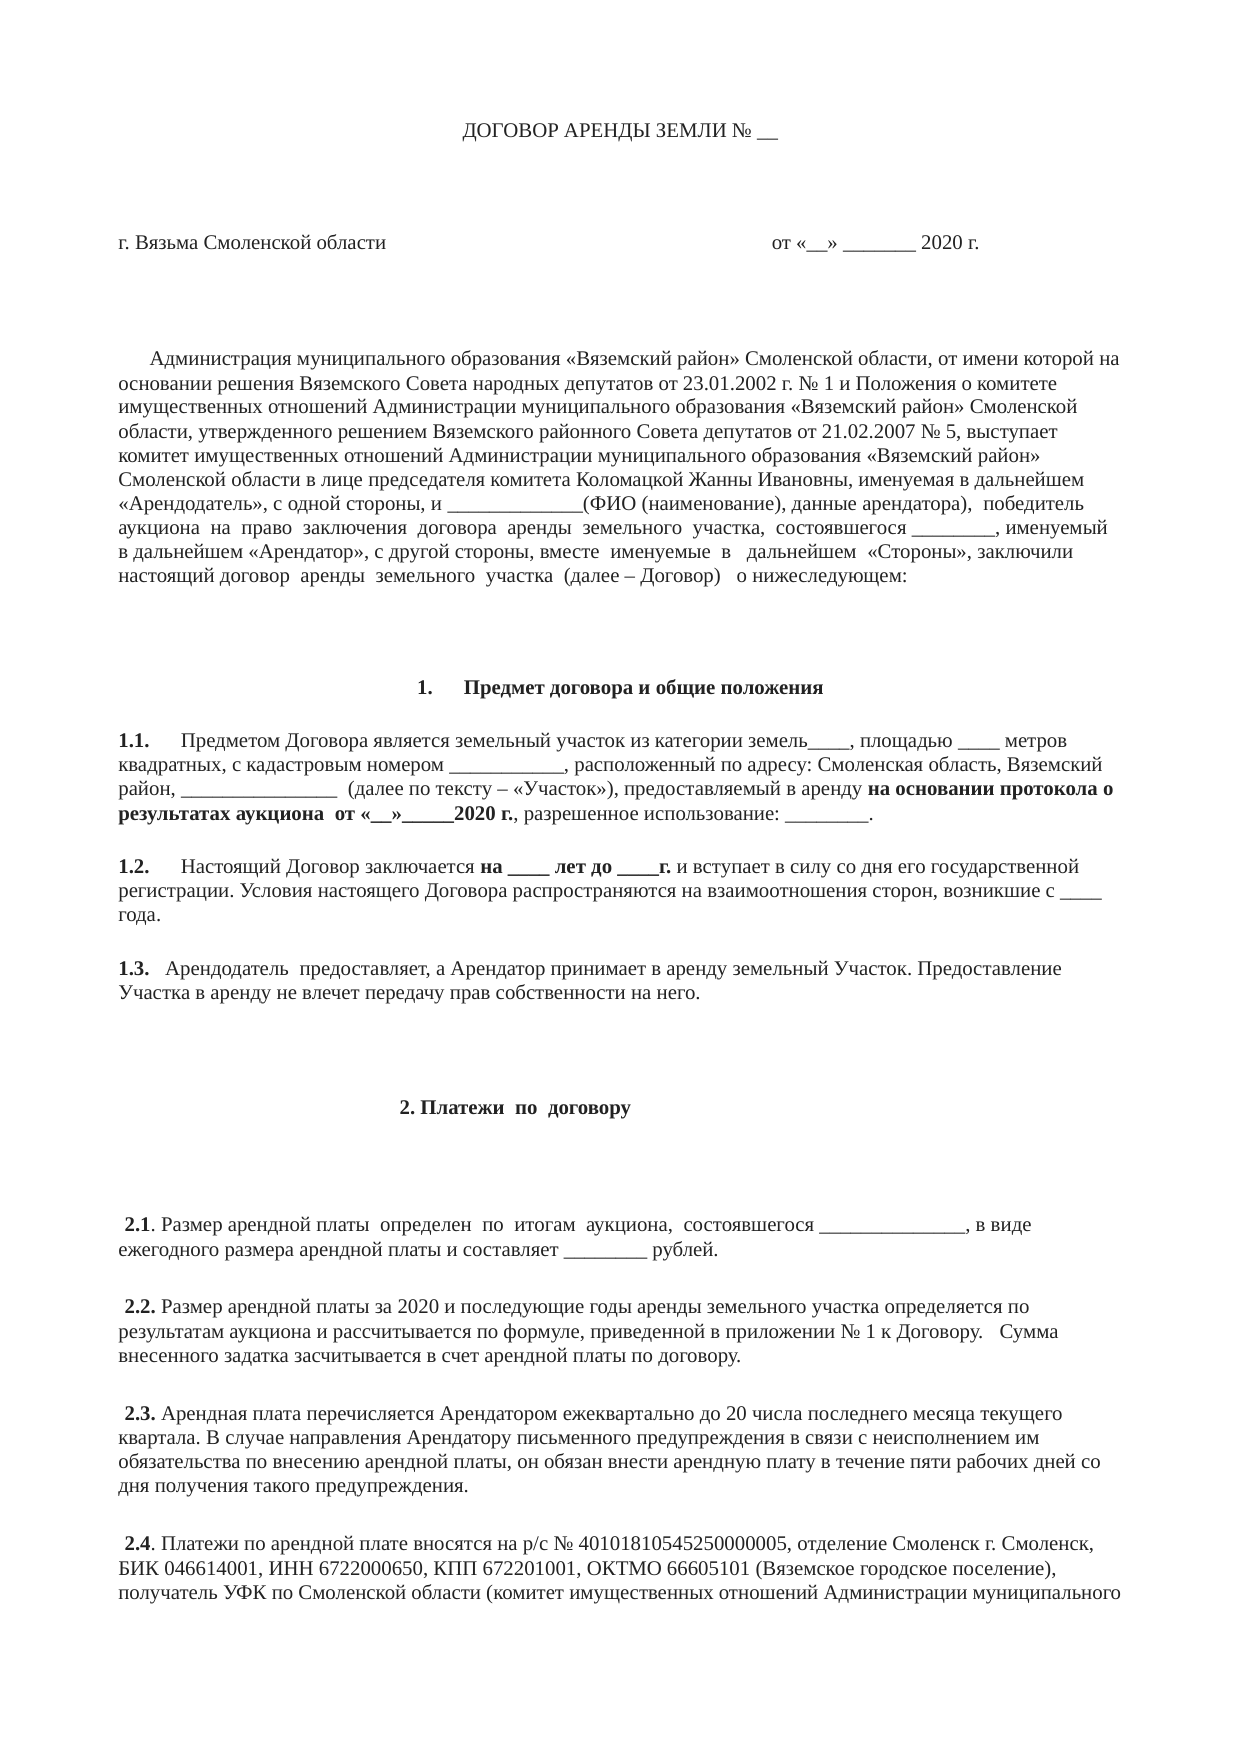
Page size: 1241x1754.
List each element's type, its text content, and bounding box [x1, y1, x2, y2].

table_cell 4. Предмет аукциона: 4.1. ЛОТ № 1 право заключения договора аренды земельного участка, кадастровый номер 67:02:0010270:1431, площадь 2741 кв. м, местоположение: Смоленская область, Вяземский район, г. Вязьма, ул. 25 Октября, в районе дома 38, категория земель – земли населенных пунктов, разрешенное использование земельного участка: коммунальное обслуживание. 4.1.1. Решение о проведении аукциона - постановление Администрации муниципального образования «Вяземский район» Смоленской области от 06.08.2020 № 1064. 4.1.2. Земельный участок частично входит в охранную зону газопровода, водоснабжения, водоотведения и линии электроосвещения. Ограничения пользования территорией в охранной зоне инженерных коммуникаций устанавливается вдоль трасс в целях обеспечения условий их эксплуатации и исключения возможности их повреждения. Через земельный участок проходят коммуникации: кабельная линия электропередач напряжением 10 кВ, имеющая охранную зону по 1 м в обе стороны от трассы прохождения. 4.1.3. Максимально и (или) минимально допустимые параметры разрешенного строительства объекта капитального строительства (земельного участка) определяются в соответствии с Градостроительным планом земельного участка № 67502101-002795, выданным 29.05.2020. Минимальные отступы от границ земельного участка в целях определения мест допустимого размещения зданий, строений, сооружений, за пределами которых запрещено строительство зданий, строений, сооружений – 3,0 м и 5,0 м. Максимальный процент застройки в границах земельного участка – 65%. Предельное количество этажей – 3, предельная высота зданий, строений, сооружений - 12 м. 4.1.4. Подключение объекта капитального строительства (земельного участка) к газораспределительной сети возможно. Срок подключения к сети: 1 год с момента начала строительства объекта. Максимальная технически возможная подключаемая нагрузка сети в точке подключения: 5 м3/ч. Ориентировочное расстояние от точки подключения до границы земельного участка: в границах земельного участка. Ориентировочная стоимость подключения объекта (по индивидуальному проекту в ценах 2019 года): 0,1 млн. руб. Срок действия технических условий: до 27 мая 2023 г. (Технические условия, выданные филиалом АО «Газпром газораспределение Смоленск» в г. Вязьма от 27.05.2020 № 232). Подключение объекта капитального строительства (земельного участка) к централизованным системам водоснабжения и водоотведения возможно. Срок подключения объекта к сети – не позднее 2022 г. Срок действия технических условий: до 15.05.2021 г. В случае попадания в пятно застройки сетей водопровода и канализации, сети вынести в соответствии со СП 42.13330.2016, п.12.35. (Технические условия, выданные ООО «Региональные объединенные системы водоснабжения и водоотведения Смоленской области » от 27.05.2020 № 32). Порядок определения и предоставления технических условий по технологическому присоединению к электросетям определен Постановлением Правительства Российской Федерации от 27.12.2004 № 861. Сведения о величине предельной свободной мощности и расположения центров питания 35-110 кВ на карте доступны на сайте МРСК Центра www/mrsk-1.ru. Размер платы за технологическое присоединение рассчитывается по тарифам, утвержденным Департаментом Смоленской области по энергетике, энергоэффективности, тарифной политике на текущий период регулирования. Срок осуществления технологического присоединения указывается в договоре технологического присоединения, исчисляется со дня заключения договора и зависит от мощности присоединяемых объектов. (Письмо филиала ПАО «МРСК Центра» - «Смоленскэнерго» от 29.07.2020 № МР1-СМ/Р6-34/827). Уточненные технические условия должны быть получены арендатором в соответствии с разработанным им проектом, утвержденным в соответствии с действующим законодательством. Плата за подключение определяется на основании действующего законодательства и выдается арендатору после предоставления в специализированные организации пакета документов на получение уточненных технических условий. В случае необходимости вынос сетей за границы участка осуществляется за счет средств победителя аукциона. 4.2. ЛОТ № 2: право заключения договора аренды земельного участка, кадастровый номер 67:02:0010303:45, площадь 9084 кв. м, местоположение: Смоленская область, Вяземский район, г. Вязьма, ул. Песочная, в районе нефтебазы, категория земель – земли населенных пунктов, разрешенное использование земельного участка: для размещения и обслуживания охраняемой площадки под складирование леса и пиломатериалов. 4.2.1. Решение о проведении аукциона - постановление Администрации муниципального образования «Вяземский район» Смоленской области от 07.08.2020 № 1068. 4.2.2. Земельный участок входит в защитную зону предприятий IV-V класса опасности. Предусмотреть полосу древесно-кустарниковых насаждений. Минимальную площадь озеленения следует принимать не более 15%. Земельный участок частично входит в охранную зону ВЛ. Ограничения пользования территорией в охранной зоне инженерных коммуникаций устанавливается вдоль трасс в целях обеспечения условий их эксплуатации и исключения возможности их повреждения. По границе земельного участка проходят коммуникации: воздушная линия электропередач напряжением 10кВ, имеющая охранную зону по 10м в обе стороны от трассы прохождения. 4.2.3. Максимально и (или) минимально допустимые параметры разрешенного строительства объекта капитального строительства (земельного участка) определяются в соответствии с Градостроительным планом земельного участка № 67502101-002774, выданным 26.03.2020. Минимальные отступы от границ земельного участка в целях определения мест допустимого размещения зданий, строений, сооружений, за пределами которых запрещено строительство зданий, строений, сооружений – 3,0 м и 5,0м. Максимальный процент застройки в границах земельного участка – 80 %. 4.2.4. Подключение объекта капитального строительства (земельного участка) к газораспределительной сети возможно. Срок подключения к сети: 1,5 года с момента начала строительства объекта. Максимальная технически возможная подключаемая нагрузка сети в точке подключения: 15 м3/ч. Ориентировочное расстояние от точки подключения до границы земельного участка: 0,05 км. Ориентировочная стоимость подключения объекта (по индивидуальному проекту в ценах 2020 года): 0,15 млн.руб. Срок действия технических условий: до 07.04.2023 г. (Технические условия, выданные филиалом АО «Газпром газораспределение Смоленск» в г. Вязьма от 07.04.2020 № 222). Подключение объекта капитального строительства (земельного участка) к централизованным системам холодного водоснабжения и водоотведения в данном районе отсутствует (Письмо ООО «Региональные объединенные системы водоснабжения и водоотведения Смоленской области » от 30.03.2020 № 268). Порядок определения и предоставления технических условий по технологическому присоединению к электросетям определен Постановлением Правительства Российской Федерации от 27.12.2004 № 861. Сведения о величине предельной свободной мощности и расположения центров питания 35-110 кВ на карте доступны на сайте МРСК Центра www/mrsk-1.ru. Размер платы за технологическое присоединение рассчитывается по тарифам, утвержденным Департаментом Смоленской области по энергетике, энергоэффективности, тарифной политике на текущий период регулирования. Срок осуществления технологического присоединения указывается в договоре технологического присоединения, исчисляется со дня заключения договора и зависит от мощности присоединяемых объектов. Уточненные технические условия должны быть получены арендатором в соответствии с разработанным им проектом, утвержденным в соответствии с действующим законодательством. Плата за подключение определяется на основании действующего законодательства и выдается арендатору после предоставления в специализированные организации пакета документов на получение уточненных технических условий. В случае необходимости вынос сетей за границы участка осуществляется за счет средств победителя аукциона. 4.3. ЛОТ № 3 право заключения договора аренды земельного участка, кадастровый номер 67:02:0010214:78, площадь 2439 кв. м, местоположение: Смоленская область, Вяземский район, г. Вязьма, ул. Строителей, в районе котельной «Восток», категория земель – земли населенных пунктов, разрешенное использование земельного участка: для строительства административного и административно-бытового здания. 4.3.1. Решение о проведении аукциона - постановление Администрации муниципального образования «Вяземский район» Смоленской области от 08.06.2020 № 748. 4.3.2. Земельный участок частично входит в охранную зону теплоснабжения. Ограничения пользования территорией в охранной зоне инженерных коммуникаций устанавливается вдоль трасс в целях обеспечения условий их эксплуатации и исключения возможности их повреждения. Надземная магистральная тепловая сеть обозначена на градостроительном плане земельного участка. При проектировании застройки, в случае планирования каких либо работ в охранной зоне действующих трубопроводов теплоснабжения, необходимо дополнительно получить согласование на их проведение или технические условия на вынос т/с. 4.3.3. Максимально и (или) минимально допустимые параметры разрешенного строительства объекта капитального строительства (земельного участка) определяются в соответствии с Градостроительным планом земельного участка № 67502101-002787, выданным 22.05.2020. Минимальные отступы от границ земельного участка в целях определения мест допустимого размещения зданий, строений, сооружений, за пределами которых запрещено строительство зданий, строений, сооружений – 3,0 м. 4.3.4. Подключение объекта капитального строительства (земельного участка) к газораспределительной сети возможно. Срок подключения к сети: 1,5 года с момента начала строительства объекта. Максимальная технически возможная подключаемая нагрузка сети в точке подключения: 15 м3/ч. Ориентировочное расстояние от точки подключения до границы земельного участка: 0,035 км. Ориентировочная стоимость подключения объекта (по индивидуальному проекту в ценах 2019 года): 0,2 млн. руб. Срок действия технических условий: до 30 апреля 2023 г. (Технические условия, выданные филиалом АО «Газпром газораспределение Смоленск» в г. Вязьма от 30.04.2020 № 222). Подключение объекта капитального строительства (земельного участка) к централизованным системам водоснабжения и водоотведения возможно. Срок подключения объекта к сети – не позднее 2022 г. Срок действия технических условий: до 13.04.2021 г. В случае попадания в пятно застройки сетей водопровода и канализации, сети вынести в соответствии со СП 42.13330.2016, п.12.35. (Технические условия, выданные ООО «Региональные объединенные системы водоснабжения и водоотведения Смоленской области » от 28.04.2020 № 29). Порядок определения и предоставления технических условий по технологическому присоединению к электросетям определен Постановлением Правительства Российской Федерации от 27.12.2004 № 861. Сведения о величине предельной свободной мощности и расположения центров питания 35-110 кВ на карте доступны на сайте МРСК Центра www/mrsk-1.ru. Размер платы за технологическое присоединение рассчитывается по тарифам, утвержденным Департаментом Смоленской области по энергетике, энергоэффективности, тарифной политике на текущий период регулирования. Срок осуществления технологического присоединения указывается в договоре технологического присоединения, исчисляется со дня заключения договора и зависит от мощности присоединяемых объектов. (Письмо филиала ПАО «МРСК Центра» - «Смоленскэнерго» от 20.05.2020 № МР1-СМ/Р6-06/547). Уточненные технические условия должны быть получены арендатором в соответствии с разработанным им проектом, утвержденным в соответствии с действующим законодательством. Плата за подключение определяется на основании действующего законодательства и выдается арендатору после предоставления в специализированные организации пакета документов на получение уточненных технических условий. В случае необходимости вынос сетей за границы участка осуществляется за счет средств победителя аукциона. 4.4. ЛОТ № 4 право заключения договора аренды земельного участка, кадастровый номер 67:02:0011701:466, площадь 103 кв. м, местоположение: Смоленская область, Вяземский район, г. Вязьма, ул. Воинов-интернационалистов, в районе ГСК «Березы-1», категория земель – земли населенных пунктов, разрешенное использование земельного участка: объекты гаражного строительства. 4.4.1. Решение о проведении аукциона - постановление Администрации муниципального образования «Вяземский район» Смоленской области от 07.08.2020 № 1070. 4.4.2. По границе земельного участка проходят коммуникации, принадлежащие филиалу ПАО «МРСК Центра» - «Смоленскэнерго», кабельная линия электропередач напряжением 10 кВ, имеющая охранную зону по 1 м в обе стороны от трассы прохождения, а также кабельная линия связи. Для уточнения прохождения кабельных линий через земельный участок необходимо вызвать на место представителя Вяземского РЭС филиала ПАО «МРСК Центра» - «Смоленскэнерго» и СДТУ восточного участка. 4.4.3. Максимально и (или) минимально допустимые параметры разрешенного строительства объекта капитального строительства (земельного участка) определяются в соответствии с Градостроительным планом земельного участка № 67502101-002786, выданным 22.05.2020. Максимальный процент застройки в границах земельного участка – 80%. 4.4.4. Подключение объекта капитального строительства (земельного участка) к газораспределительной сети возможно. Срок подключения к сети: 1,5 года с момента начала строительства объекта. Максимальная технически возможная подключаемая нагрузка сети в точке подключения: 15 м3/ч. Ориентировочное расстояние от точки подключения до границы земельного участка: 0,035 км. Ориентировочная стоимость подключения объекта (по индивидуальному проекту в ценах 2019 года): 0,2 млн. руб. Срок действия технических условий: до 30 апреля 2023 г. (Технические условия, выданные филиалом АО «Газпром газораспределение Смоленск» в г. Вязьма от 30.04.2020 № 223). Подключение объекта капитального строительства (земельного участка) к централизованным системам холодного водоснабжения и водоотведения в данном районе отсутствует (Письмо ООО «Региональные объединенные системы водоснабжения и водоотведения Смоленской области » от 27.04.2020 № 335). Порядок определения и предоставления технических условий по технологическому присоединению к электросетям определен Постановлением Правительства Российской Федерации от 27.12.2004 № 861. Сведения о величине предельной свободной мощности и расположения центров питания 35-110 кВ на карте доступны на сайте МРСК Центра www/mrsk-1.ru. Размер платы за технологическое присоединение рассчитывается по тарифам, утвержденным Департаментом Смоленской области по энергетике, энергоэффективности, тарифной политике на текущий период регулирования. Срок осуществления технологического присоединения указывается в договоре технологического присоединения, исчисляется со дня заключения договора и зависит от мощности присоединяемых объектов (Письмо филиала ПАО «МРСК Центра» - «Смоленскэнерго» от 25.08.2020 № МР1-СМ/42/5740). Уточненные технические условия должны быть получены арендатором в соответствии с разработанным им проектом, утвержденным в соответствии с действующим законодательством. Плата за подключение определяется на основании действующего законодательства и выдается арендатору после предоставления в специализированные организации пакета документов на получение уточненных технических условий. В случае необходимости вынос сетей за границы участка осуществляется за счет средств победителя аукциона. 4.5. ЛОТ № 5 право заключения договора аренды земельного участка, кадастровый номер 67:02:0010419:48, площадь 1967 кв. м, местоположение: Смоленская область, Вяземский район, г. Вязьма, ул. Панино, категория земель – земли населенных пунктов, разрешенное использование земельного участка: производственная деятельность. 4.5.1. Решение о проведении аукциона - постановление Администрации муниципального образования «Вяземский район» Смоленской области от 06.08.2020 № 1059. 4.5.2. Земельный участок входит в защитную зону предприятий V класса опасности. Необходимо предусмотреть полосу древесно-кустарниковых насаждений. Минимальную площадь озеленения следует принимать не более 15%. Земельный участок частично входит в охранную зону газопровода, ВЛ. Ограничения пользования территорией в охранной зоне инженерных коммуникаций устанавливаются вдоль трасс в целях обеспечения условий их эксплуатации и исключения возможности их повреждения. В районе земельного участка проходят коммуникации, принадлежащие филиалу ПАО «МРСК Центра» - «Смоленскэнерго», воздушная линия напряжением 35 кВ, а также воздушная линия напряжением 10 кВ, имеющая охранные зоны по 15 м и 10 м соответственно по обе стороны линии электропередачи от крайних проводов. 4.5.3. Максимально и (или) минимально допустимые параметры разрешенного строительства объекта капитального строительства (земельного участка) определяются в соответствии с Градостроительным планом земельного участка № 67502101-002772, выданным 23.03.2020. Минимальные отступы от границ земельного участка в целях определения мест допустимого размещения зданий, строений, сооружений, за пределами которых запрещено строительство зданий, строений, сооружений – 3,0 м. Максимальный процент застройки в границах земельного участка – 80%. 4.5.4. Подключение объекта капитального строительства (земельного участка) к газораспределительной сети возможно. Срок подключения к сети: 1 год с момента начала строительства объекта. Максимальная технически возможная подключаемая нагрузка сети в точке подключения: 300 м3/ч. Ориентировочное расстояние от точки подключения до границы земельного участка: 0,18 км. Ориентировочная стоимость подключения объекта (по индивидуальному проекту в ценах 2019 года): 1 млн. руб. Срок действия технических условий: до 19 марта 2023 г. (Технические условия, выданные филиалом АО «Газпром газораспределение Смоленск» в г. Вязьма от 19.03.2020 № 234). Подключение объекта капитального строительства (земельного участка) к централизованным системам холодного водоснабжения и водоотведения в данном районе отсутствует (Письмо ООО «Региональные объединенные системы водоснабжения и водоотведения Смоленской области » от 02.04.2020 № 276). Порядок определения и предоставления технических условий по технологическому присоединению к электросетям определен Постановлением Правительства Российской Федерации от 27.12.2004 № 861. Сведения о величине предельной свободной мощности и расположения центров питания 35-110 кВ на карте доступны на сайте МРСК Центра www/mrsk-1.ru. Размер платы за технологическое присоединение рассчитывается по тарифам, утвержденным Департаментом Смоленской области по энергетике, энергоэффективности, тарифной политике на текущий период регулирования. Срок осуществления технологического присоединения указывается в договоре технологического присоединения, исчисляется со дня заключения договора и зависит от мощности присоединяемых объектов. (Письмо филиала ПАО «МРСК Центра» - «Смоленскэнерго» от 21.05.2020 № МР1-СМ/Р6-555). Уточненные технические условия должны быть получены арендатором в соответствии с разработанным им проектом, утвержденным в соответствии с действующим законодательством. Плата за подключение определяется на основании действующего законодательства и выдается арендатору после предоставления в специализированные организации пакета документов на получение уточненных технических условий. В случае необходимости вынос сетей за границы участка осуществляется за счет средств победителя аукциона. 5. Срок аренды: 5.1. По ЛОТУ № 1 – 10 лет. 5.2. По ЛОТУ № 2 – 10 лет. 5.3. По ЛОТУ № 3 – 10 лет. 5.4. По ЛОТУ № 4 – 10 лет. 5.5. По ЛОТУ № 5 – 10 лет. 6. Осмотр земельных участков осуществляется претендентами самостоятельно, а при необходимости с привлечением работника Администрации МО «Вяземский район» Смоленской области, в согласованное с данным работником время. 7. Начальная цена предмета аукциона: 7.1. По ЛОТУ № 1 – 49 670 (Сорок девять тысяч шестьсот семьдесят) рублей. 7.2. По ЛОТУ № 2 – 139 076 (Сто тридцать девять тысяч семьдесят шесть) рублей. 7.3. По ЛОТУ № 3 – 121 606 (Сто двадцать одна тысяча шестьсот шесть) рублей. 7.4. По ЛОТУ № 4 – 5 135 (Пять тысяч сто тридцать пять) рублей. 7.5. По ЛОТУ № 5 – 14 962 (Четырнадцать тысяч девятьсот шестьдесят два) рубля. 8. «Шаг аукциона»: 8.1. По ЛОТУ № 1 - 1 490 (Одна тысяча четыреста девяносто) рублей. 8.2. По ЛОТУ № 2 – 4 170 (Четыре тысячи сто семьдесят) рублей. 8.3. По ЛОТУ № 3 – 3 640 (Три тысячи шестьсот сорок) рублей. 8.4. По ЛОТУ № 4 – 150 (Сто пятьдесят) рублей. 8.5. По ЛОТУ № 5 – 440 (Четыреста сорок) рублей. 9. В обеспечение обязательств по оплате права заключения договора аренды земельного участка претенденты вносят задаток в размере: 9.1. По ЛОТУ № 1 - 49 670 (Сорок девять тысяч шестьсот семьдесят) рублей без учета НДС. 9.2. По ЛОТУ № 2 – 139 076 (Сто тридцать девять тысяч семьдесят шесть) рублей без учета НДС. 9.3. По ЛОТУ № 3 – 121 606 (Сто двадцать одна тысяча шестьсот шесть) рублей без учета НДС. 9.4. По ЛОТУ № 4 – 5 135 (Пять тысяч сто тридцать пять) рублей без учета НДС. 9.5. По ЛОТУ № 5 – 14 962 (Четырнадцать тысяч девятьсот шестьдесят два) рубля без учета НДС. Задаток перечисляется на расчетный счет Организатора аукциона по следующим реквизитам: УФК по Смоленской области (комитет имущественных отношений Администрации муниципального образования «Вяземский район» Смоленской области л/с 05633D00450) ИНН 6722000650, КПП 672201001, расчетный счет 40302810545253020001 Отделение Смоленск город Смоленск БИК 046614001. Задаток должен поступить на указанный счет не позднее 02 ноября 2020 года до 13-00. В течение трех рабочих дней со дня подписания протокола о результатах аукциона организатор аукциона обязан возвратить задатки лицам, участвовавшим в аукционе, но не победившим в нем. 10. Заявки подаются по форме согласно приложению № 1. Прием заявок и документов осуществляется в рабочие дни с 9-00 до 13-00 и с 14-00 до 16-30 по московскому времени по адресу: Смоленская область, г. Вязьма, ул. 25 Октября, д. 11, здание Администрации, комитет имущественных отношений, каб. 411, 4-й этаж. Контактные телефоны: 8(48131) 4-22-43, 2-37-91. Один заявитель имеет право подать только одну заявку. Дата начала приема заявок на участие в аукционе: 02 октября 2020 г. Дата и время окончания приема заявок на участие в аукционе: 02 ноября 2020 г. в 13-00. Заявки подаются и принимаются одновременно с полным комплектом требуемых для участия в аукционе документов. Каждая заявка, поступившая в установленный срок, регистрируется организатором в журнале регистрации заявок на участие в аукционе в порядке их поступления. Заявка на участие в аукционе, поступившая по истечении срока приема заявок, возвращается заявителю в день ее поступления. Заявитель имеет право отозвать принятую организатором аукциона заявку на участие в аукционе до дня окончания срока приема заявок, уведомив об этом в письменной форме организатора аукциона. Организатор аукциона обязан возвратить заявителю внесенный им задаток в течение трех рабочих дней со дня поступления уведомления об отзыве заявки. В случае отзыва заявки заявителем позднее дня окончания срока приема заявок задаток возвращается в порядке, установленном для участников аукциона. 03 ноября 2020 г. в 12-00 по московскому времени по адресу: Смоленская область, г. Вязьма, ул. 25 Октября, д. 11, здание Администрации, комитет имущественных отношений, каб. 411, 4-й этаж, организатор аукциона рассматривает заявки и документы претендентов, устанавливает факт поступления от претендентов задатков на основании выписки (выписок) с соответствующего счета (счетов). По результатам рассмотрения документов организатор аукциона принимает решение о признании претендентов участниками аукциона или об отказе в допуске претендентов к участию в аукционе, которое оформляется протоколом. 11. Перечень документов, подаваемых претендентами: 1) заявка на участие в аукционе по установленной форме согласно приложению № 1 (в двух экземплярах); 2) копии документов, удостоверяющих личность заявителя (для граждан); 3) надлежащим образом заверенный перевод на русский язык документов о государственной регистрации юридического лица в соответствии с законодательством иностранного государства в случае, если заявителем является иностранное юридическое лицо; 4) платежный документ с отметкой банка об исполнении, подтверждающий внесение претендентом задатка. 12. Аукцион начинается в установленный в настоящем извещении день, час и месте. Победителем аукциона признается участник, предложивший наибольший размер ежегодной арендной платы за земельный участок. Результаты аукциона оглашаются 05 ноября 2020 по адресу: Смоленская область, г. Вязьма, ул. 25 Октября, д. 11, здание Администрации, актовый зал, всем присутствующим на аукционе и оформляются протоколом о результатах аукциона. Уполномоченный орган направляет победителю аукциона или единственному принявшему участие в аукционе его участнику три экземпляра подписанного проекта договора аренды земельного участка в десятидневный срок со дня составления протокола о результатах аукциона. При этом размер ежегодной арендной платы по договору аренды земельного участка определяется в размере, предложенном победителем аукциона, или в случае заключения указанного договора с единственным принявшим участие в аукционе его участником устанавливается в размере, равном начальной цене предмета аукциона. Победитель аукциона перечисляет ежегодный размер арендной платы за земельный участок в порядке и сроки, установленные договором аренды земельного участка (проект договора аренды - приложение № 2). 13. Организатор аукциона принимает решение об отказе в проведении аукциона в случае выявления обстоятельств, предусмотренных пунктом 8 статьи 39.11 Земельного кодекса РФ. Извещение об отказе в проведении аукциона размещается в течение трех дней со дня принятия данного решения на сайте: www.mgorv.ru , на официальном сайте Российской Федерации в сети «Интернет» www.torgi.gov.ru. Организатор аукциона в течение трех дней со дня принятия решения об отказе в проведении аукциона обязан известить участников аукциона об отказе в проведении аукциона и возвратить его участникам внесенные задатки. 14. Все вопросы, не нашедшие отражения в настоящем извещении, регулируются документацией об аукционе и законодательством Российской Федерации. Приложение № 1 в Комитет имущественных отношений Администрации муниципального образования «Вяземский район» Смоленской области ЗАЯВКА НА УЧАСТИЕ В АУКЦИОНЕ Заявитель____________________________________________________________________________________________________________________________________________________________, именуемый далее Претендент, в лице ______________________________________________, принимая решение об участии в аукционе на право заключения договора аренды земельного участка площадью_______________кв.м., с кадастровым номером __________________________________,расположенного по адресу:_________________ ________________________________________________________________________________, для цели ________________________________________________________________________ с начальной ценой ______________________, «шаг» аукциона ___________________, обязуется: 1.Соблюдать условия проведения аукциона, содержащиеся в извещении о проведении аукциона от _______ _______________ 2020 г., а также порядок организации и проведения аукционов, установленный ст. 39.11, 39.12 Земельного кодекса Российской Федерации. 2.В случае признания победителем аукциона заключить с Организатором аукциона договор аренды земельного участка в течение тридцати дней со дня направления победителю аукциона проектов указанного договора. 3.Уплатить ежегодную арендную плату, установленную по результатам аукциона, в сроки, определяемые договором аренды земельного участка. Адрес и банковские реквизиты Претендента (с указанием реквизитов счета для возврата задатка): Подпись Претендента__________________________________________________________ М.П. ____час. ______мин. «___»___________2020г. Даю добровольное согласие уполномоченным должностным лицам Администрации муниципального образования «Вяземский район» Смоленской области, расположенной по адресу: Смоленская область, г. Вязьма, ул. 25 Октября, д. 11, здание Администрации, комитет имущественных отношений, кабинет 411, на обработку моих персональных данных, то есть на совершение действий, предусмотренных п. 3 ст. 3 Федерального закона от 27.07.2006 N 152-ФЗ "О персональных данных" Подпись Претендента__________________________________________________________ М.П. Заявка принята Организатором аукциона: ____ час. ____ мин. «___»______________2020 г. Подпись уполномоченного лица Организатора аукциона _________________________ Приложение № 2 проект ДОГОВОР АРЕНДЫ ЗЕМЛИ № __ г. Вязьма Смоленской области от «__» _______ 2020 г. Администрация муниципального образования «Вяземский район» Смоленской области, от имени которой на основании решения Вяземского Совета народных депутатов от 23.01.2002 г. № 1 и Положения о комитете имущественных отношений Администрации муниципального образования «Вяземский район» Смоленской области, утвержденного решением Вяземского районного Совета депутатов от 21.02.2007 № 5, выступает комитет имущественных отношений Администрации муниципального образования «Вяземский район» Смоленской области в лице председателя комитета Коломацкой Жанны Ивановны, именуемая в дальнейшем «Арендодатель», с одной стороны, и _____________(ФИО (наименование), данные арендатора), победитель аукциона на право заключения договора аренды земельного участка, состоявшегося ________, именуемый в дальнейшем «Арендатор», с другой стороны, вместе именуемые в дальнейшем «Стороны», заключили настоящий договор аренды земельного участка (далее – Договор) о нижеследующем: 1. Предмет договора и общие положения 1.1. Предметом Договора является земельный участок из категории земель____, площадью ____ метров квадратных, с кадастровым номером ___________, расположенный по адресу: Смоленская область, Вяземский район, _______________ (далее по тексту – «Участок»), предоставляемый в аренду на основании протокола о результатах аукциона от «__»_____2020 г., разрешенное использование: ________. 1.2. Настоящий Договор заключается на ____ лет до ____г. и вступает в силу со дня его государственной регистрации. Условия настоящего Договора распространяются на взаимоотношения сторон, возникшие с ____ года. 1.3. Арендодатель предоставляет, а Арендатор принимает в аренду земельный Участок. Предоставление Участка в аренду не влечет передачу прав собственности на него. 2. Платежи по договору 2.1. Размер арендной платы определен по итогам аукциона, состоявшегося ______________, в виде ежегодного размера арендной платы и составляет ________ рублей. 2.2. Размер арендной платы за 2020 и последующие годы аренды земельного участка определяется по результатам аукциона и рассчитывается по формуле, приведенной в приложении № 1 к Договору. Сумма внесенного задатка засчитывается в счет арендной платы по договору. 2.3. Арендная плата перечисляется Арендатором ежеквартально до 20 числа последнего месяца текущего квартала. В случае направления Арендатору письменного предупреждения в связи с неисполнением им обязательства по внесению арендной платы, он обязан внести арендную плату в течение пяти рабочих дней со дня получения такого предупреждения. 2.4. Платежи по арендной плате вносятся на р/с № 40101810545250000005, отделение Смоленск г. Смоленск, БИК 046614001, ИНН 6722000650, КПП 672201001, ОКТМО 66605101 (Вяземское городское поселение), получатель УФК по Смоленской области (комитет имущественных отношений Администрации муниципального образования «Вяземский район» Смоленской области л/с 04633D00440), код:---. 3. Права и обязанности сторон 3.1. Арендодатель имеет право: 3.1.1. Требовать досрочного расторжения Договора: - при использовании земельного участка не в соответствии с видом разрешенного использования, а также при использовании способами, приводящими к его порче, - при невнесении арендной платы в общей сумме более чем за 3 месяца, - при нарушении других условий Договора. 3.1.2. На беспрепятственный доступ на территорию арендуемого земельного участка с целью его осмотра на предмет соблюдения условий Договора. 3.1.3. На возмещение убытков, причиненных ухудшением качества Участка и экологической обстановки в результате хозяйственной деятельности Арендатора, а также по иным основаниям, предусмотренным законодательством Российской Федерации. 3.2. Арендодатель обязан: 3.2.1. Выполнять в полном объеме все условия Договора. 3.2.2. Передать Арендатору Участок по акту приема-передачи. 3.3. Арендатор имеет право: 3.3.1. Использовать Участок на условиях, установленных Договором. 3.4. Арендатор обязан: 3.4.1. Принять у Арендодателя Участок по акту приема-передачи. 3.4.2. Выполнять в полном объеме все условия Договора. 3.4.3. Использовать Участок в соответствии с установленным видом разрешенного использования. 3.4.4. Уплачивать в размере и на условиях, установленных Договором, арендную плату. 3.4.5. Обеспечить Арендодателю (его законным представителям) беспрепятственный доступ на Участок по их требованию. 3.4.6. Обеспечить допуск представителей собственников линейных объектов или представителей организаций, осуществляющих эксплуатацию линейных объектов, к данным объектам в целях обеспечения их безопасности. 3.4.7. Не допускать действий, приводящих к ухудшению экологической обстановки на арендуемом земельном участке и прилегающих к нему территориях, а также выполнять работы по благоустройству территории. 3.4.8. Письменно в десятидневный срок уведомить Арендодателя об изменении своих реквизитов. 3.4.9. По окончании срока действия Договора или его расторжении привести Участок в состояние, пригодное для дальнейшего использования, не хуже первоначального. 3.5. Арендодатель и Арендатор имеют иные права и несут иные обязанности, установленные законодательством Российской Федерации. 4. Ответственность сторон 4.1. За нарушение условий настоящего Договора стороны несут ответственность в соответствии с действующим законодательством Российской Федерации. 4.2. За нарушение срока внесения арендной платы по Договору Арендатор выплачивает Арендодателю пени в размере 0,03 % от неуплаченной суммы за каждый календарный день просрочки. 4.3. В случае невнесения более двух раз подряд арендной платы по истечении установленного Договором срока платежа по требованию Арендодателя договор аренды может быть расторгнут в одностороннем порядке. Изменение и прекращение действия договора 5.1. Условия Договора могут быть изменены по соглашению сторон в соответствии с действующим законодательством Российской Федерации. 5.2. Все изменения и дополнения к Договору действительны, если они совершены в письменной форме, подписаны уполномоченными на то представителями обеих сторон и зарегистрированы в органе, осуществляющем государственную регистрацию прав на недвижимое имущество и сделок с ним на территории Смоленской области. 5.3. Внесение изменений в Договор в части изменения вида разрешенного использования земельного участка не допускается. 5.4. Договор прекращает свое действие: - по взаимному соглашению сторон; - по решению суда; - по иным основаниям, предусмотренным действующим договором и законодательством Российской Федерации. 6. Заключительные положения 6.1. Арендатор удовлетворен качественным состоянием Участка, установленным путем его осмотра перед заключением настоящего Договора, и не обнаружил при осмотре каких-либо недостатков, о которых ему не сообщил Арендодатель. 6.2. До подписания настоящего Договора Участок никому не продан, не подарен, не заложен, не обременен правами третьих лиц, в споре и под арестом (запрещением) не стоит. 6.3. Все споры между сторонами рассматриваются в соответствии с действующим законодательством, с соблюдением претензионного порядка и при не достижении взаимоприемлемого решения спорных вопросов обращением за разрешением спора в Арбитражный суд. 6.4. Расходы по государственной регистрации настоящего Договора оплачивает Арендатор. 6.5. Настоящий Договор составлен и подписан в 3-х экземплярах, имеющих равную юридическую силу, по одному для каждой из Сторон и один для хранения в Управлении Федеральной службы государственной регистрации, кадастра и картографии по Смоленской области. 7. Реквизиты и подписи сторон Приложение № 1 к договору аренды земли от «__»_________2020 г. №__ Расчет арендной платы: Ап= Аеп х d/365, где Ап – размер арендной платы, Аеп –ежегодный размер арендной платы, определенный по результатам аукциона d – количество дней аренды Подлежит к оплате: [118, 118, 1122, 1604]
